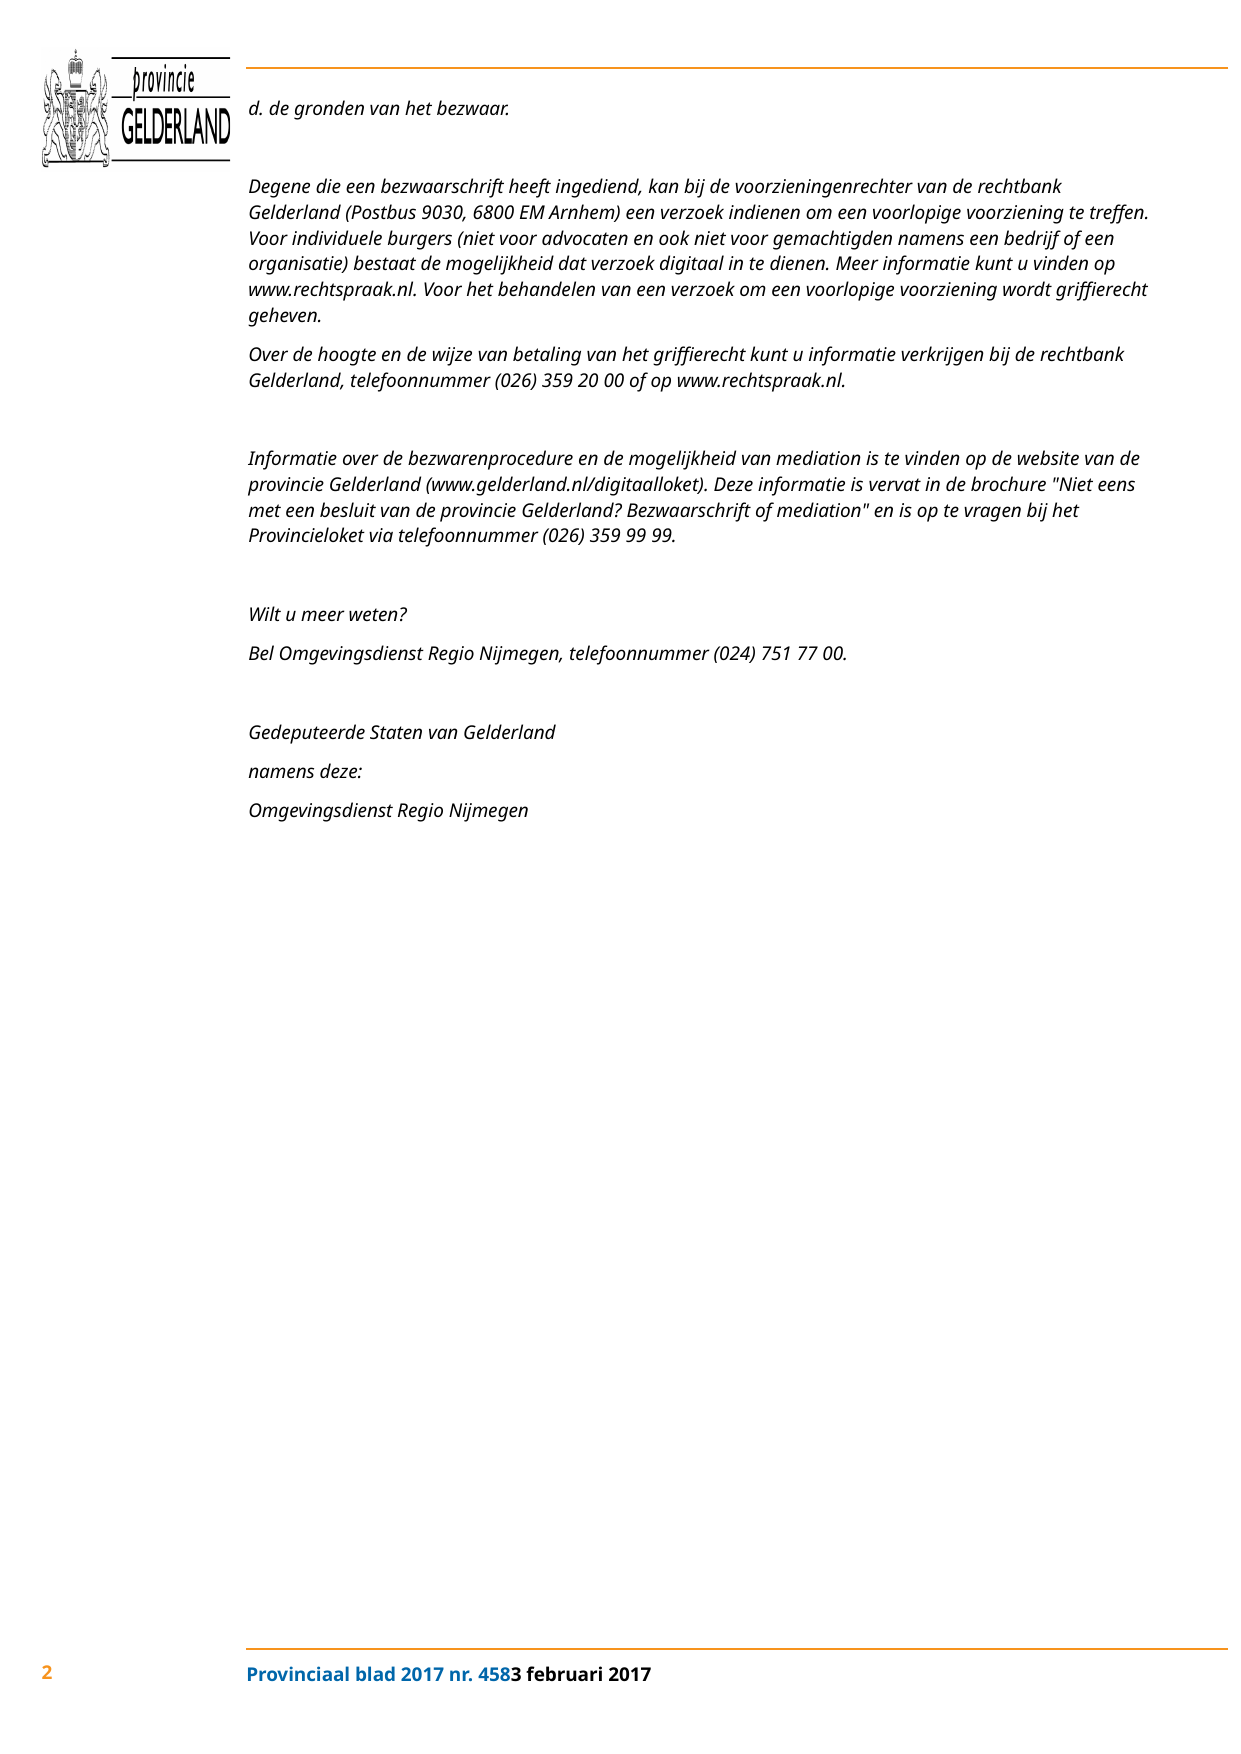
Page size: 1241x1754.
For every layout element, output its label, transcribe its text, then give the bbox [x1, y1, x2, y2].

picture [41, 47, 231, 172]
text Over de hoogte en de wijze van betaling van het griffierecht kunt u informatie verkrijgen bij de rechtbank Gelderland, telefoonnummer (026) 359 20 00 of op www.rechtspraak.nl. [248, 341, 1152, 393]
text namens deze: [248, 758, 1152, 784]
text Gedeputeerde Staten van Gelderland [248, 719, 1152, 745]
text Informatie over de bezwarenprocedure en de mogelijkheid van mediation is te vinden op de website van de provincie Gelderland (www.gelderland.nl/digitaalloket). Deze informatie is vervat in de brochure "Niet eens met een besluit van de provincie Gelderland? Bezwaarschrift of mediation" en is op te vragen bij het Provincieloket via telefoonnummer (026) 359 99 99. [248, 446, 1152, 548]
text Bel Omgevingsdienst Regio Nijmegen, telefoonnummer (024) 751 77 00. [248, 641, 1152, 666]
text d. de gronden van het bezwaar. [248, 95, 1152, 121]
text Wilt u meer weten? [248, 601, 1152, 627]
text Omgevingsdienst Regio Nijmegen [248, 798, 1152, 823]
text Degene die een bezwaarschrift heeft ingediend, kan bij de voorzieningenrechter van de rechtbank Gelderland (Postbus 9030, 6800 EM Arnhem) een verzoek indienen om een voorlopige voorziening te treffen. Voor individuele burgers (niet voor advocaten en ook niet voor gemachtigden namens een bedrijf of een organisatie) bestaat de mogelijkheid dat verzoek digitaal in te dienen. Meer informatie kunt u vinden op www.rechtspraak.nl. Voor het behandelen van een verzoek om een voorlopige voorziening wordt griffierecht geheven. [248, 173, 1152, 328]
